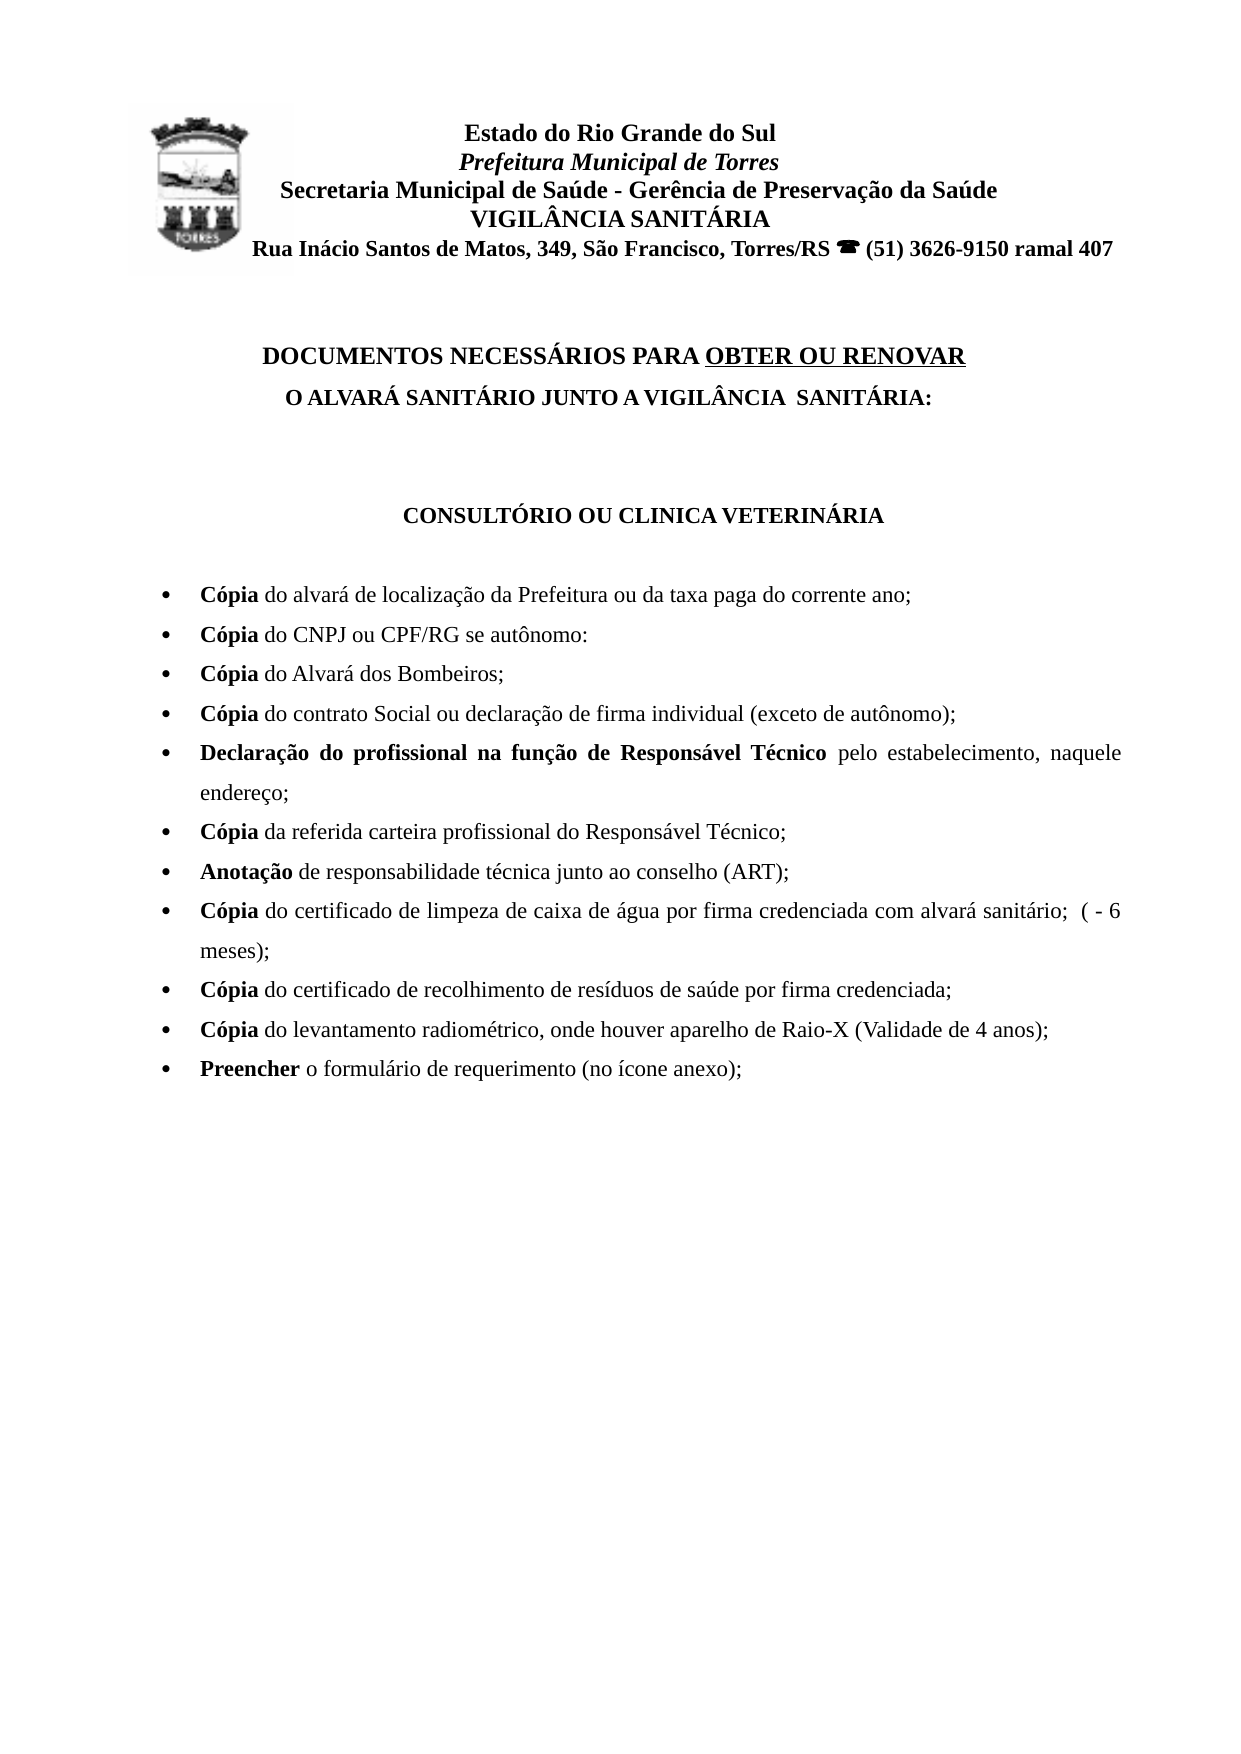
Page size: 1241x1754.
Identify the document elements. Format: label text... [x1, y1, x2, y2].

list Preencher o formulário de requerimento (no ícone anexo); [162, 1055, 1122, 1082]
text DOCUMENTOS NECESSÁRIOS PARA OBTER OU RENOVAR [118, 341, 1122, 370]
subtitle VIGILÂNCIA SANITÁRIA [294, 204, 1122, 233]
text Secretaria Municipal de Saúde - Gerência de Preservação da Saúde [294, 176, 1122, 204]
list Anotação de responsabilidade técnica junto ao conselho (ART); [162, 858, 1122, 884]
text O ALVARÁ SANITÁRIO JUNTO A VIGILÂNCIA SANITÁRIA: [118, 384, 1122, 410]
list Cópia do certificado de limpeza de caixa de água por firma credenciada com alvará sanitário; ( - 6 meses); [162, 897, 1122, 963]
list Cópia do CNPJ ou CPF/RG se autônomo: [162, 621, 1122, 647]
text CONSULTÓRIO OU CLINICA VETERINÁRIA [162, 502, 1122, 529]
text Prefeitura Municipal de Torres [294, 147, 1122, 176]
list Cópia do alvará de localização da Prefeitura ou da taxa paga do corrente ano; [162, 581, 1122, 608]
list Cópia do contrato Social ou declaração de firma individual (exceto de autônomo); [162, 700, 1122, 726]
list Cópia do certificado de recolhimento de resíduos de saúde por firma credenciada; [162, 976, 1122, 1003]
subtitle Rua Inácio Santos de Matos, 349, São Francisco, Torres/RS  (51) 3626-9150 ramal 407 [294, 233, 1122, 262]
list Declaração do profissional na função de Responsável Técnico pelo estabelecimento, naquele endereço; [162, 739, 1122, 805]
list Cópia da referida carteira profissional do Responsável Técnico; [162, 818, 1122, 845]
text Estado do Rio Grande do Sul [294, 118, 1122, 147]
list Cópia do Alvará dos Bombeiros; [162, 660, 1122, 687]
list Cópia do levantamento radiométrico, onde houver aparelho de Raio-X (Validade de 4 anos); [162, 1016, 1122, 1042]
